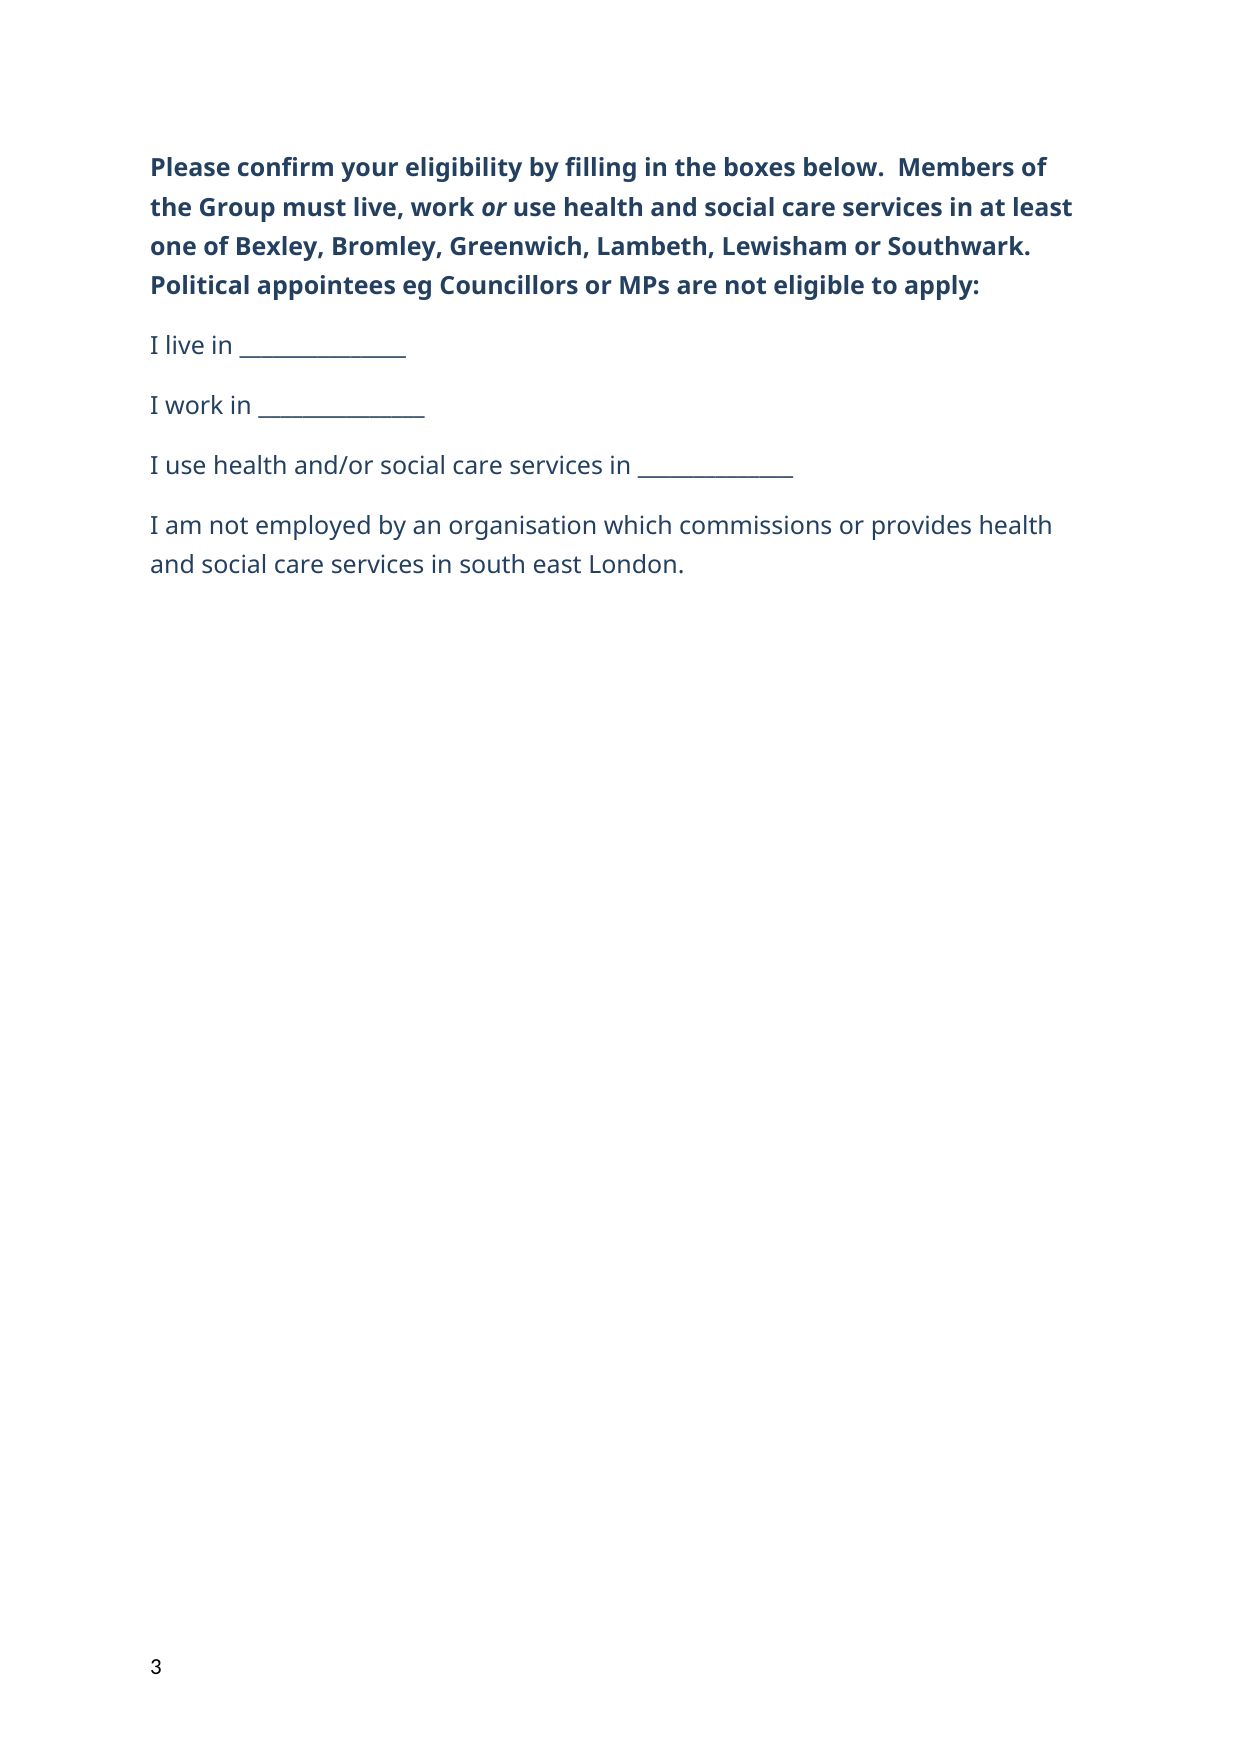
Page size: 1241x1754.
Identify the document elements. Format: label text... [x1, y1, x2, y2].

text I am not employed by an organisation which commissions or provides health and social care services in south east London. [150, 507, 1090, 581]
text Please confirm your eligibility by filling in the boxes below. Members of the Group must live, work or use health and social care services in at least one of Bexley, Bromley, Greenwich, Lambeth, Lewisham or Southwark. Political appointees eg Councillors or MPs are not eligible to apply: [150, 150, 1090, 302]
text I work in _______________ [150, 387, 1090, 422]
text I use health and/or social care services in ______________ [150, 447, 1090, 482]
text I live in _______________ [150, 327, 1090, 362]
